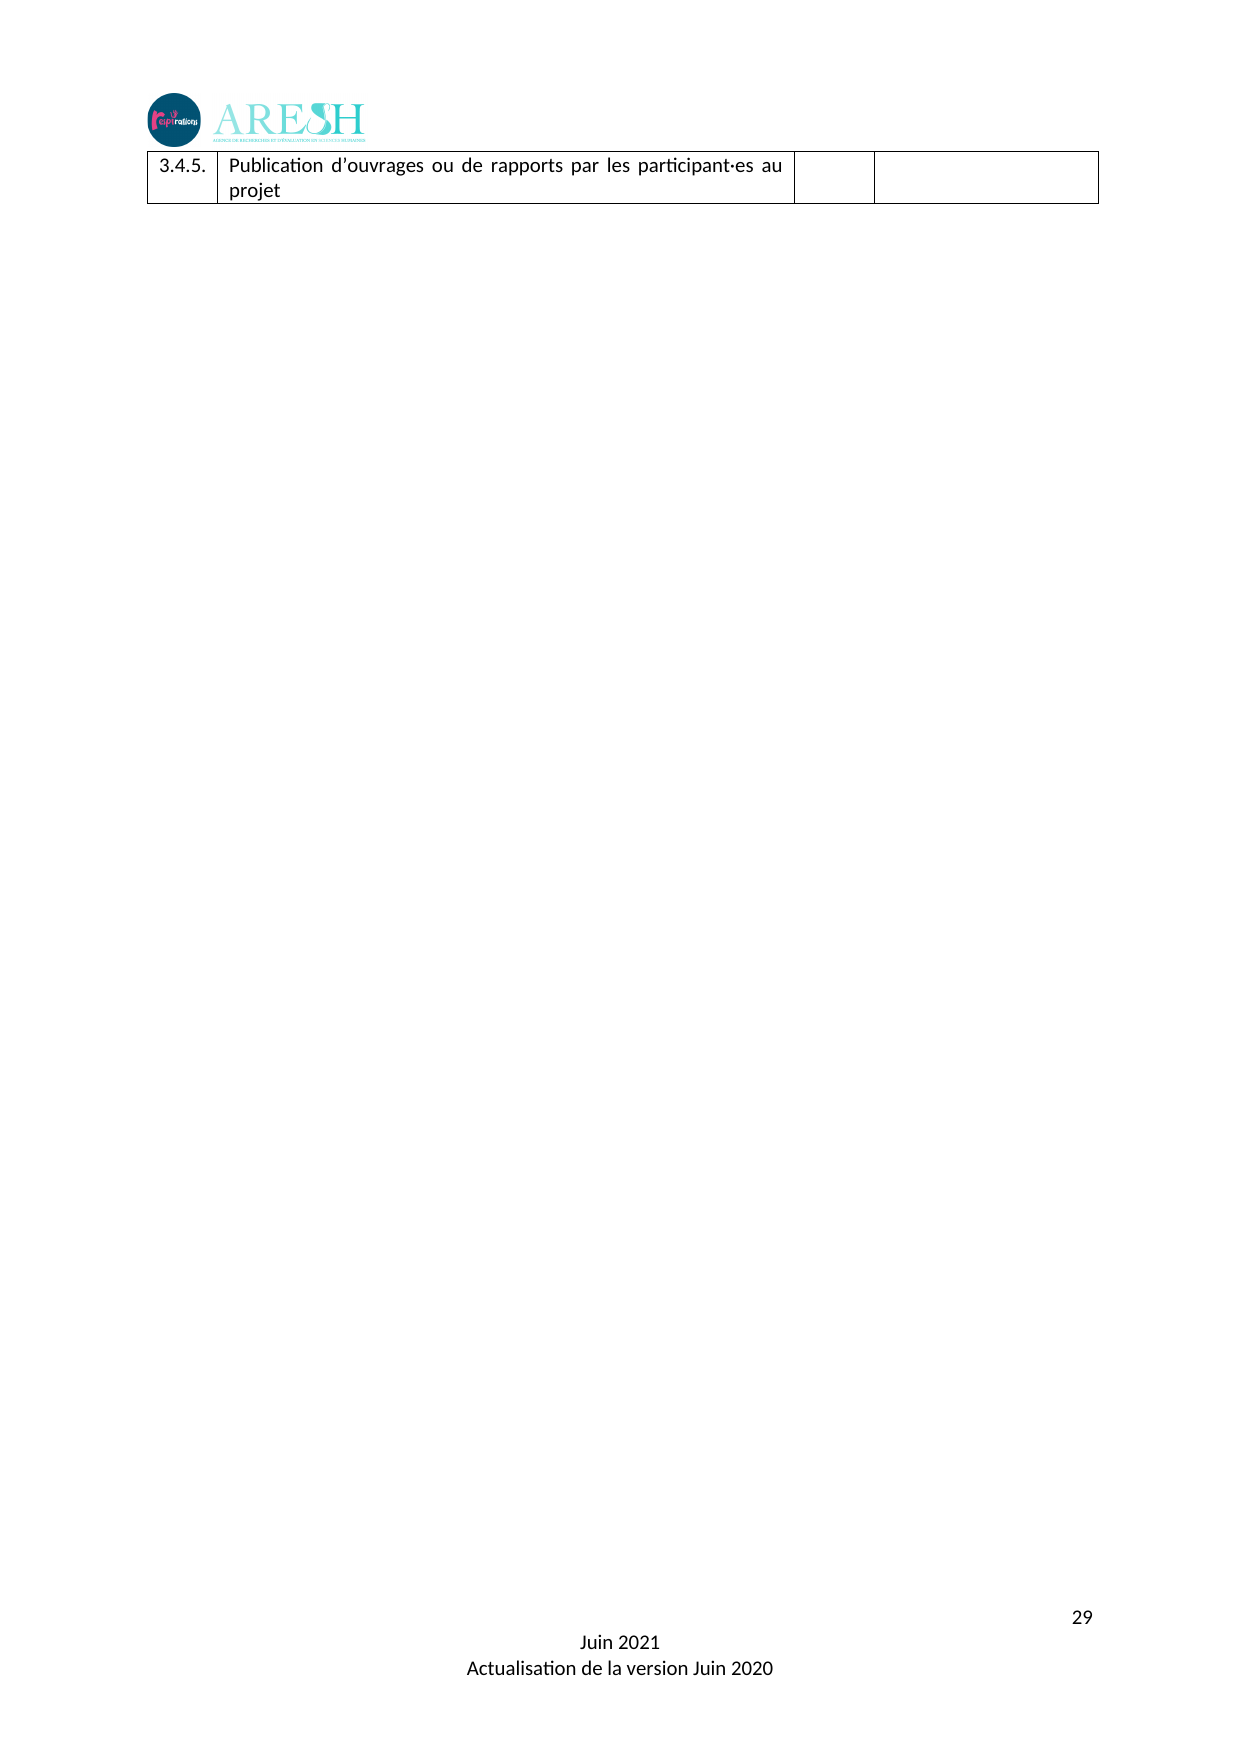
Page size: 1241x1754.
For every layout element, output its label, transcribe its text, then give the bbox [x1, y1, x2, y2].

table_cell Publication d’ouvrages ou de rapports par les participant·es au projet [218, 152, 794, 203]
table_cell [795, 152, 874, 203]
table_cell [875, 152, 1098, 203]
table_cell 3.4.5. [148, 152, 217, 203]
